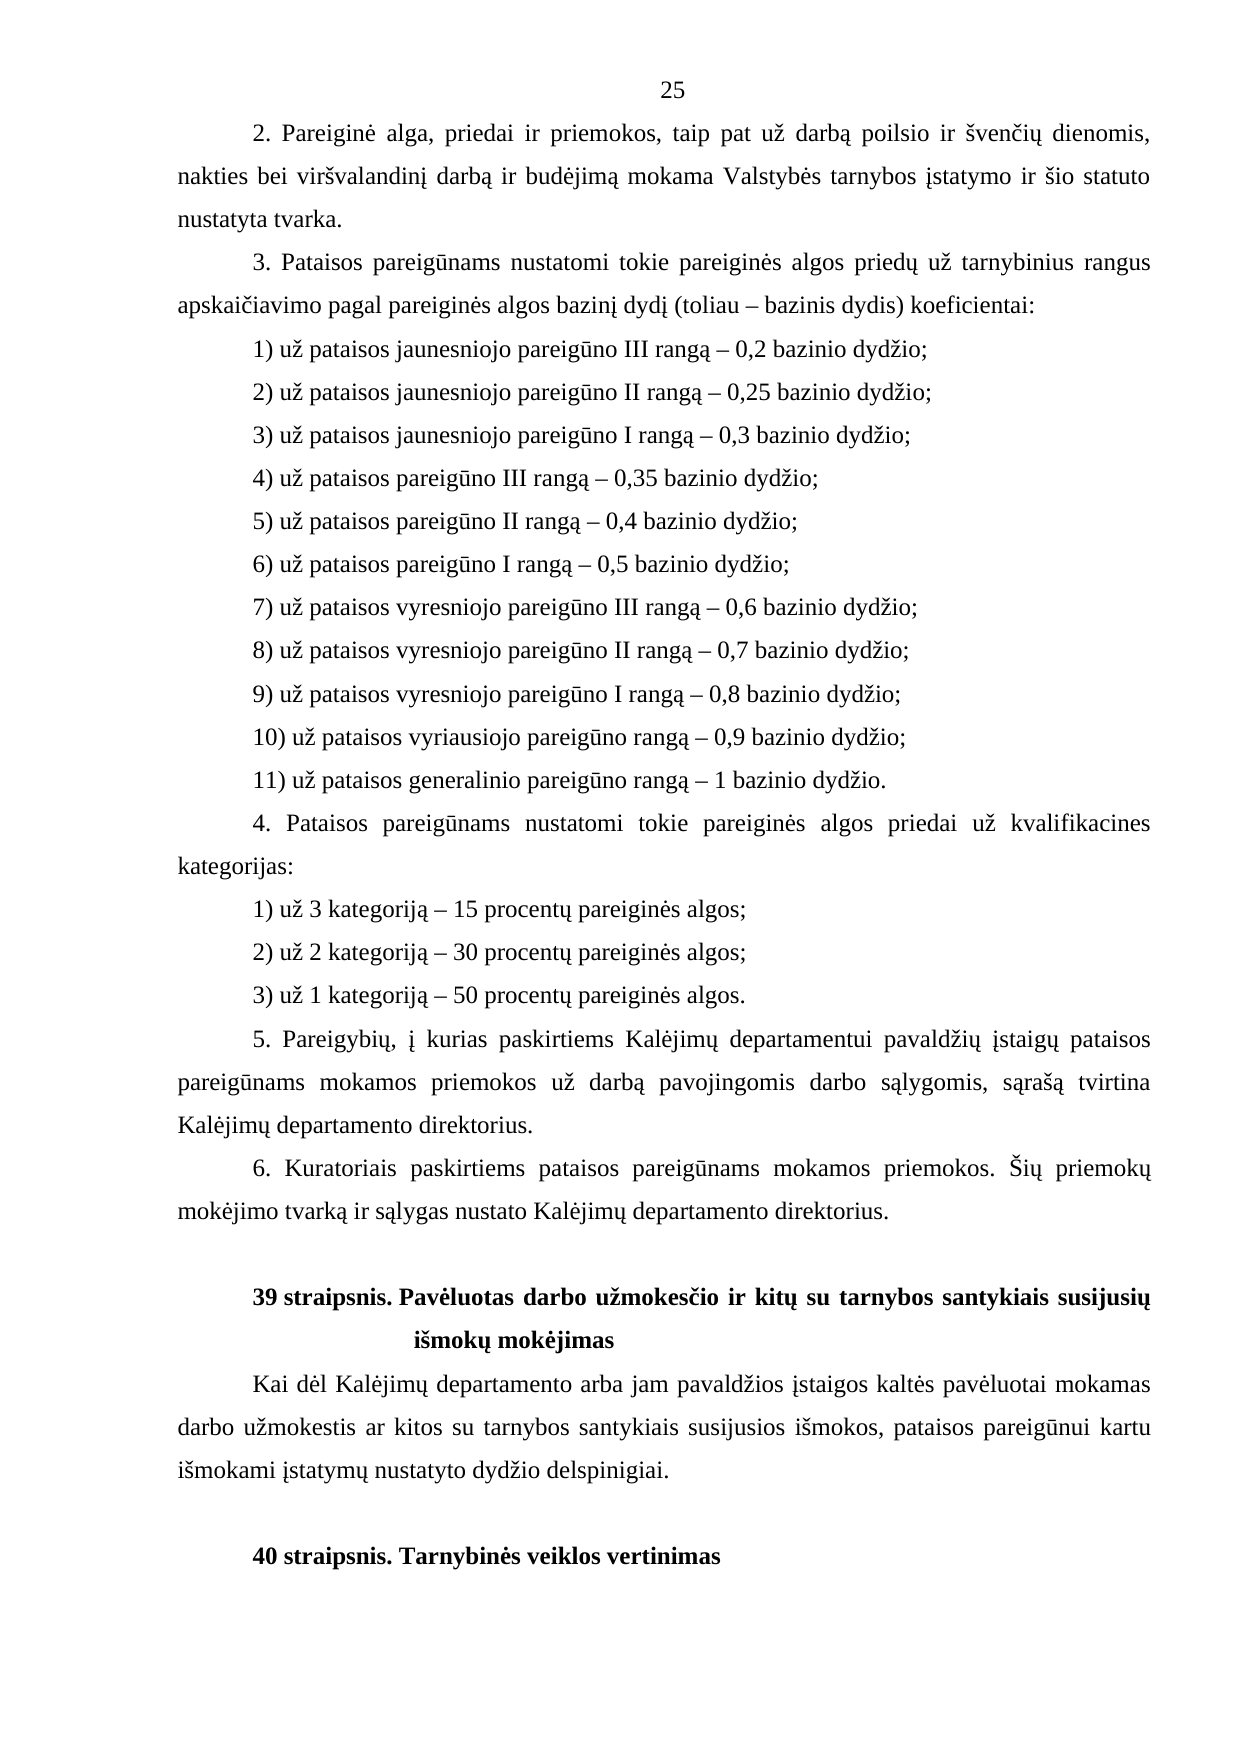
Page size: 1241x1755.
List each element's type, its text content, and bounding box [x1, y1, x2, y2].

text 3. Pataisos pareigūnams nustatomi tokie pareiginės algos priedų už tarnybinius rangus apskaičiavimo pagal pareiginės algos bazinį dydį (toliau – bazinis dydis) koeficientai: [177, 247, 1152, 319]
text 5. Pareigybių, į kurias paskirtiems Kalėjimų departamentui pavaldžių įstaigų pataisos pareigūnams mokamos priemokos už darbą pavojingomis darbo sąlygomis, sąrašą tvirtina Kalėjimų departamento direktorius. [177, 1024, 1152, 1139]
text 7) už pataisos vyresniojo pareigūno III rangą – 0,6 bazinio dydžio; [177, 592, 1152, 621]
text 2) už 2 kategoriją – 30 procentų pareiginės algos; [177, 937, 1152, 966]
text 6) už pataisos pareigūno I rangą – 0,5 bazinio dydžio; [177, 549, 1152, 578]
text 4) už pataisos pareigūno III rangą – 0,35 bazinio dydžio; [177, 463, 1152, 492]
text 3) už pataisos jaunesniojo pareigūno I rangą – 0,3 bazinio dydžio; [177, 420, 1152, 449]
text 1) už pataisos jaunesniojo pareigūno III rangą – 0,2 bazinio dydžio; [177, 334, 1152, 362]
text 4. Pataisos pareigūnams nustatomi tokie pareiginės algos priedai už kvalifikacines kategorijas: [177, 808, 1152, 880]
text 39 straipsnis. Pavėluotas darbo užmokesčio ir kitų su tarnybos santykiais susijusių išmokų mokėjimas [252, 1282, 1152, 1354]
text 2. Pareiginė alga, priedai ir priemokos, taip pat už darbą poilsio ir švenčių dienomis, nakties bei viršvalandinį darbą ir budėjimą mokama Valstybės tarnybos įstatymo ir šio statuto nustatyta tvarka. [177, 118, 1152, 233]
text 9) už pataisos vyresniojo pareigūno I rangą – 0,8 bazinio dydžio; [177, 679, 1152, 707]
text Kai dėl Kalėjimų departamento arba jam pavaldžios įstaigos kaltės pavėluotai mokamas darbo užmokestis ar kitos su tarnybos santykiais susijusios išmokos, pataisos pareigūnui kartu išmokami įstatymų nustatyto dydžio delspinigiai. [177, 1369, 1152, 1484]
text 11) už pataisos generalinio pareigūno rangą – 1 bazinio dydžio. [177, 765, 1152, 794]
text 10) už pataisos vyriausiojo pareigūno rangą – 0,9 bazinio dydžio; [177, 722, 1152, 751]
text 5) už pataisos pareigūno II rangą – 0,4 bazinio dydžio; [177, 506, 1152, 535]
text 8) už pataisos vyresniojo pareigūno II rangą – 0,7 bazinio dydžio; [177, 636, 1152, 664]
text 40 straipsnis. Tarnybinės veiklos vertinimas [177, 1541, 1152, 1570]
text 2) už pataisos jaunesniojo pareigūno II rangą – 0,25 bazinio dydžio; [177, 377, 1152, 406]
text 3) už 1 kategoriją – 50 procentų pareiginės algos. [177, 981, 1152, 1009]
text 1) už 3 kategoriją – 15 procentų pareiginės algos; [177, 894, 1152, 923]
text 6. Kuratoriais paskirtiems pataisos pareigūnams mokamos priemokos. Šių priemokų mokėjimo tvarką ir sąlygas nustato Kalėjimų departamento direktorius. [177, 1153, 1152, 1225]
